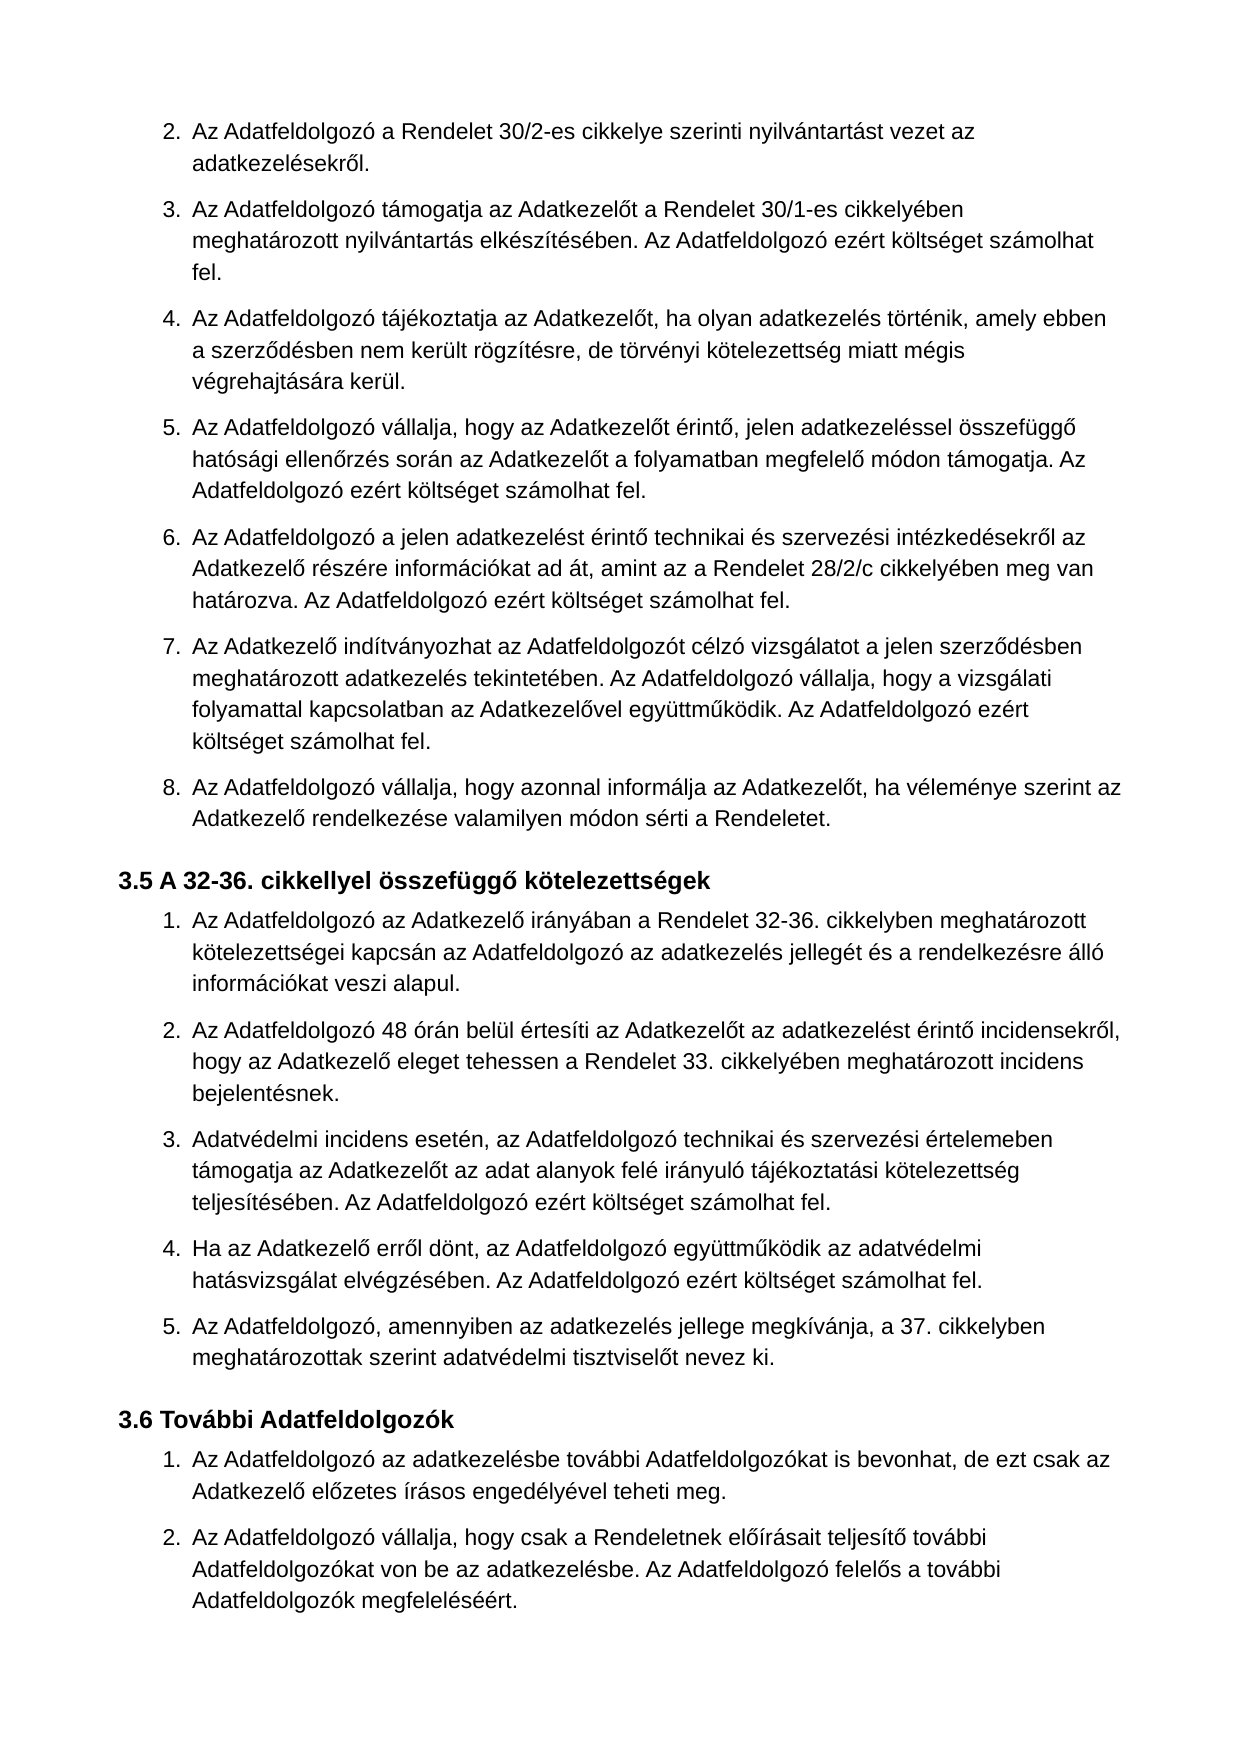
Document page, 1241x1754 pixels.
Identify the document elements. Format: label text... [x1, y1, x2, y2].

list Az Adatfeldolgozó vállalja, hogy azonnal informálja az Adatkezelőt, ha véleménye szerint az Adatkezelő rendelkezése valamilyen módon sérti a Rendeletet. [162, 774, 1122, 832]
list Adatvédelmi incidens esetén, az Adatfeldolgozó technikai és szervezési értelemeben támogatja az Adatkezelőt az adat alanyok felé irányuló tájékoztatási kötelezettség teljesítésében. Az Adatfeldolgozó ezért költséget számolhat fel. [162, 1126, 1122, 1215]
list Az Adatfeldolgozó az adatkezelésbe további Adatfeldolgozókat is bevonhat, de ezt csak az Adatkezelő előzetes írásos engedélyével teheti meg. [162, 1446, 1122, 1504]
list Az Adatfeldolgozó vállalja, hogy csak a Rendeletnek előírásait teljesítő további Adatfeldolgozókat von be az adatkezelésbe. Az Adatfeldolgozó felelős a további Adatfeldolgozók megfeleléséért. [162, 1524, 1122, 1613]
list Az Adatfeldolgozó vállalja, hogy az Adatkezelőt érintő, jelen adatkezeléssel összefüggő hatósági ellenőrzés során az Adatkezelőt a folyamatban megfelelő módon támogatja. Az Adatfeldolgozó ezért költséget számolhat fel. [162, 414, 1122, 504]
list Az Adatfeldolgozó a jelen adatkezelést érintő technikai és szervezési intézkedésekről az Adatkezelő részére információkat ad át, amint az a Rendelet 28/2/c cikkelyében meg van határozva. Az Adatfeldolgozó ezért költséget számolhat fel. [162, 524, 1122, 613]
list Az Adatfeldolgozó, amennyiben az adatkezelés jellege megkívánja, a 37. cikkelyben meghatározottak szerint adatvédelmi tisztviselőt nevez ki. [162, 1313, 1122, 1371]
list Az Adatfeldolgozó 48 órán belül értesíti az Adatkezelőt az adatkezelést érintő incidensekről, hogy az Adatkezelő eleget tehessen a Rendelet 33. cikkelyében meghatározott incidens bejelentésnek. [162, 1017, 1122, 1106]
list Az Adatfeldolgozó a Rendelet 30/2-es cikkelye szerinti nyilvántartást vezet az adatkezelésekről. [162, 118, 1122, 176]
list Az Adatfeldolgozó támogatja az Adatkezelőt a Rendelet 30/1-es cikkelyében meghatározott nyilvántartás elkészítésében. Az Adatfeldolgozó ezért költséget számolhat fel. [162, 196, 1122, 285]
list Ha az Adatkezelő erről dönt, az Adatfeldolgozó együttműködik az adatvédelmi hatásvizsgálat elvégzésében. Az Adatfeldolgozó ezért költséget számolhat fel. [162, 1235, 1122, 1293]
list Az Adatfeldolgozó tájékoztatja az Adatkezelőt, ha olyan adatkezelés történik, amely ebben a szerződésben nem került rögzítésre, de törvényi kötelezettség miatt mégis végrehajtására kerül. [162, 305, 1122, 394]
subtitle 3.5 A 32-36. cikkellyel összefüggő kötelezettségek [118, 866, 1122, 895]
subtitle 3.6 További Adatfeldolgozók [118, 1405, 1122, 1434]
list Az Adatfeldolgozó az Adatkezelő irányában a Rendelet 32-36. cikkelyben meghatározott kötelezettségei kapcsán az Adatfeldolgozó az adatkezelés jellegét és a rendelkezésre álló információkat veszi alapul. [162, 907, 1122, 997]
list Az Adatkezelő indítványozhat az Adatfeldolgozót célzó vizsgálatot a jelen szerződésben meghatározott adatkezelés tekintetében. Az Adatfeldolgozó vállalja, hogy a vizsgálati folyamattal kapcsolatban az Adatkezelővel együttműködik. Az Adatfeldolgozó ezért költséget számolhat fel. [162, 633, 1122, 754]
